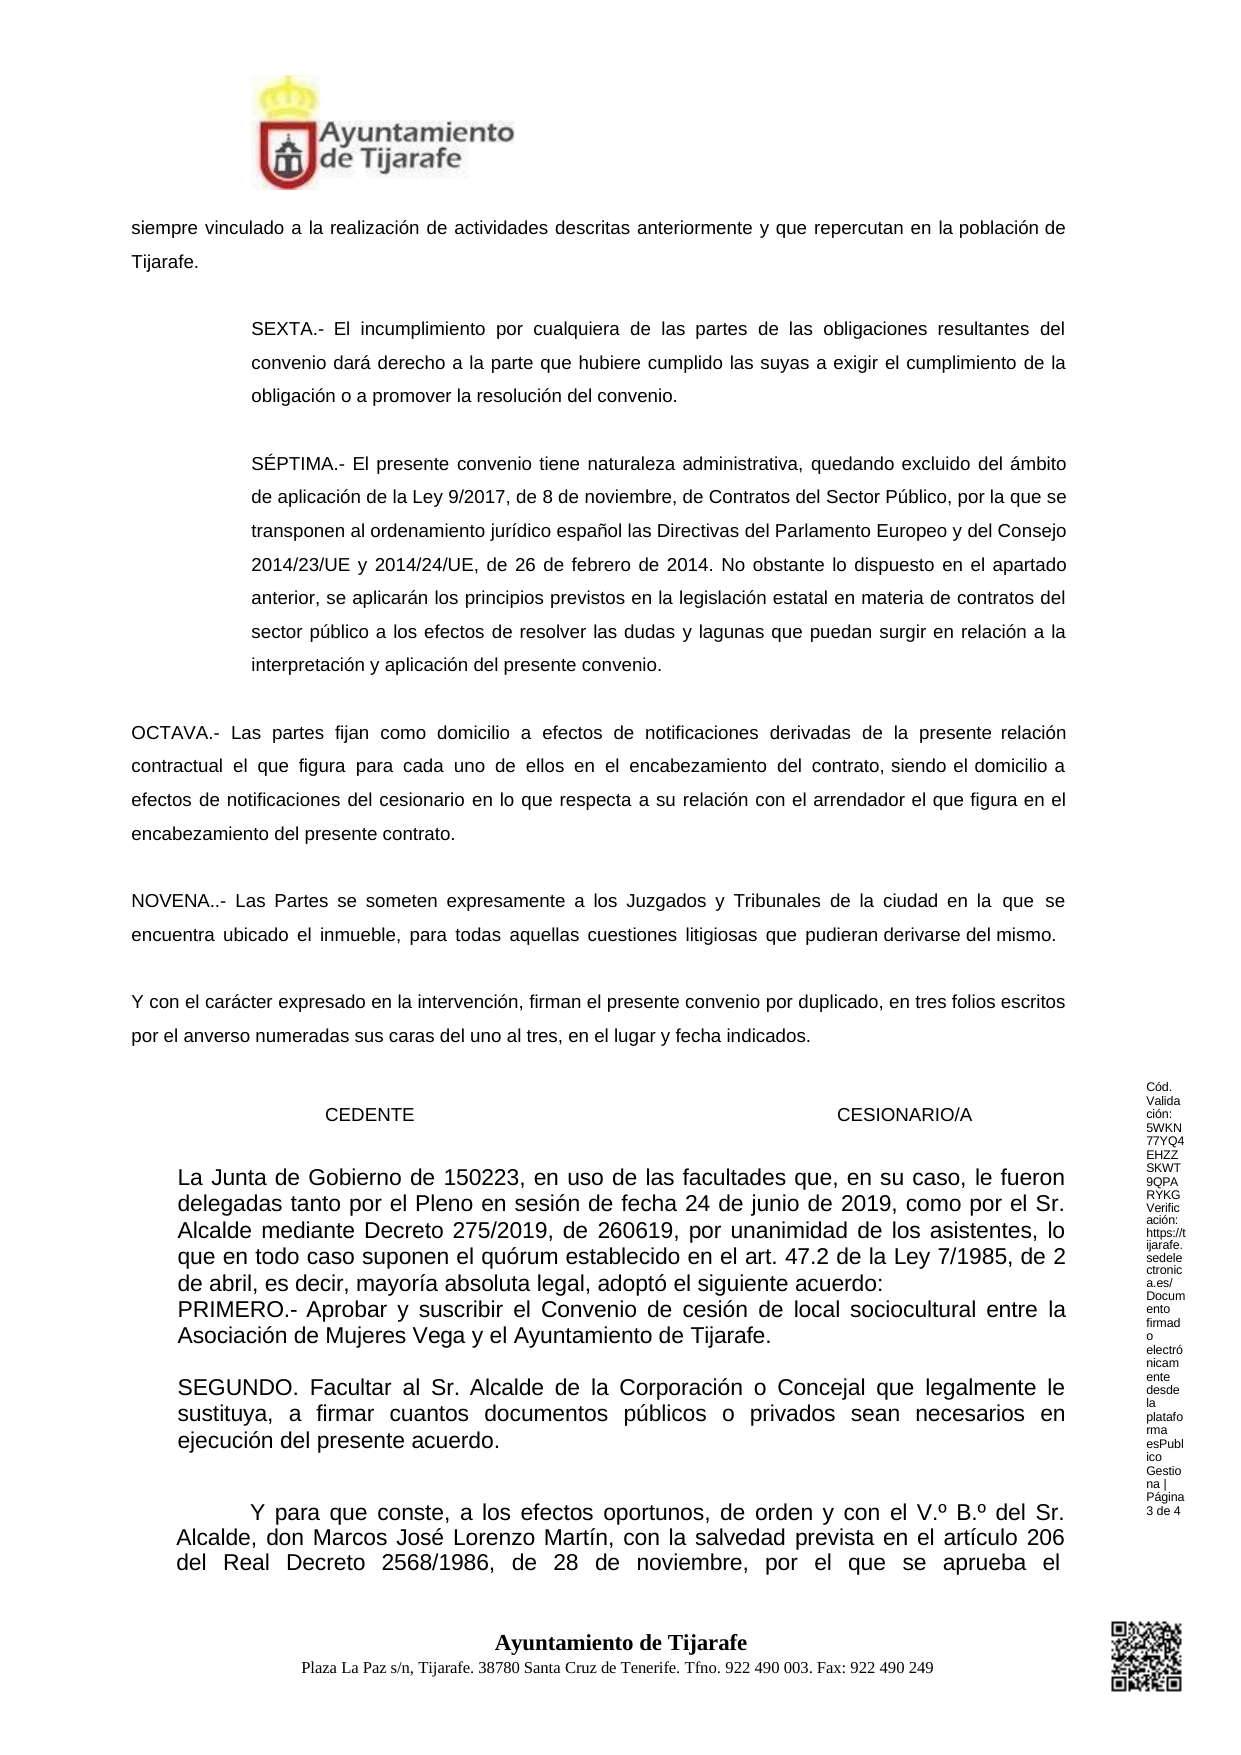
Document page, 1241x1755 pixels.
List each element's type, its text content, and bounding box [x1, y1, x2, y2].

text SEGUNDO. Facultar al Sr. Alcalde de la Corporación o Concejal que legalmente le sustituya, a firmar cuantos documentos públicos o privados sean necesarios en ejecución del presente acuerdo. [177, 1374, 1066, 1453]
text SÉPTIMA.- El presente convenio tiene naturaleza administrativa, quedando excluido del ámbito de aplicación de la Ley 9/2017, de 8 de noviembre, de Contratos del Sector Público, por la que se transponen al ordenamiento jurídico español las Directivas del Parlamento Europeo y del Consejo 2014/23/UE y 2014/24/UE, de 26 de febrero de 2014. No obstante lo dispuesto en el apartado anterior, se aplicarán los principios previstos en la legislación estatal en materia de contratos del sector público a los efectos de resolver las dudas y lagunas que puedan surgir en relación a la interpretación y aplicación del presente convenio. [251, 453, 1066, 676]
text Documento firmado electrónicamente desde la plataforma esPublico Gestiona | Página 3 de 4 [1146, 1289, 1186, 1518]
text SEXTA.- El incumplimiento por cualquiera de las partes de las obligaciones resultantes del convenio dará derecho a la parte que hubiere cumplido las suyas a exigir el cumplimiento de la obligación o a promover la resolución del convenio. [251, 318, 1066, 407]
text Verificación: https://tijarafe.sedelectronica.es/ [1146, 1202, 1186, 1289]
text Cód. Validación: 5WKN77YQ4EHZZSKWT9QPARYKG [1146, 1081, 1186, 1202]
text Y para que conste, a los efectos oportunos, de orden y con el V.º B.º del Sr. Alcalde, don Marcos José Lorenzo Martín, con la salvedad prevista en el artículo 206 del Real Decreto 2568/1986, de 28 de noviembre, por el que se aprueba el [176, 1500, 1066, 1576]
text [1144, 1081, 1186, 1604]
text PRIMERO.- Aprobar y suscribir el Convenio de cesión de local sociocultural entre la Asociación de Mujeres Vega y el Ayuntamiento de Tijarafe. [177, 1296, 1066, 1349]
text CEDENTE CESIONARIO/A [325, 1103, 1144, 1125]
subtitle La Junta de Gobierno de 150223, en uso de las facultades que, en su caso, le fueron delegadas tanto por el Pleno en sesión de fecha 24 de junio de 2019, como por el Sr. Alcalde mediante Decreto 275/2019, de 260619, por unanimidad de los asistentes, lo que en todo caso suponen el quórum establecido en el art. 47.2 de la Ley 7/1985, de 2 de abril, es decir, mayoría absoluta legal, adoptó el siguiente acuerdo: [177, 1164, 1066, 1296]
text Y con el carácter expresado en la intervención, firman el presente convenio por duplicado, en tres folios escritos por el anverso numeradas sus caras del uno al tres, en el lugar y fecha indicados. [131, 991, 1066, 1046]
text siempre vinculado a la realización de actividades descritas anteriormente y que repercutan en la población de Tijarafe. [131, 217, 1066, 272]
text OCTAVA.- Las partes fijan como domicilio a efectos de notificaciones derivadas de la presente relación contractual el que figura para cada uno de ellos en el encabezamiento del contrato, siendo el domicilio a efectos de notificaciones del cesionario en lo que respecta a su relación con el arrendador el que figura en el encabezamiento del presente contrato. [131, 722, 1066, 844]
text NOVENA..- Las Partes se someten expresamente a los Juzgados y Tribunales de la ciudad en la que se encuentra ubicado el inmueble, para todas aquellas cuestiones litigiosas que pudieran derivarse del mismo. [131, 890, 1066, 945]
